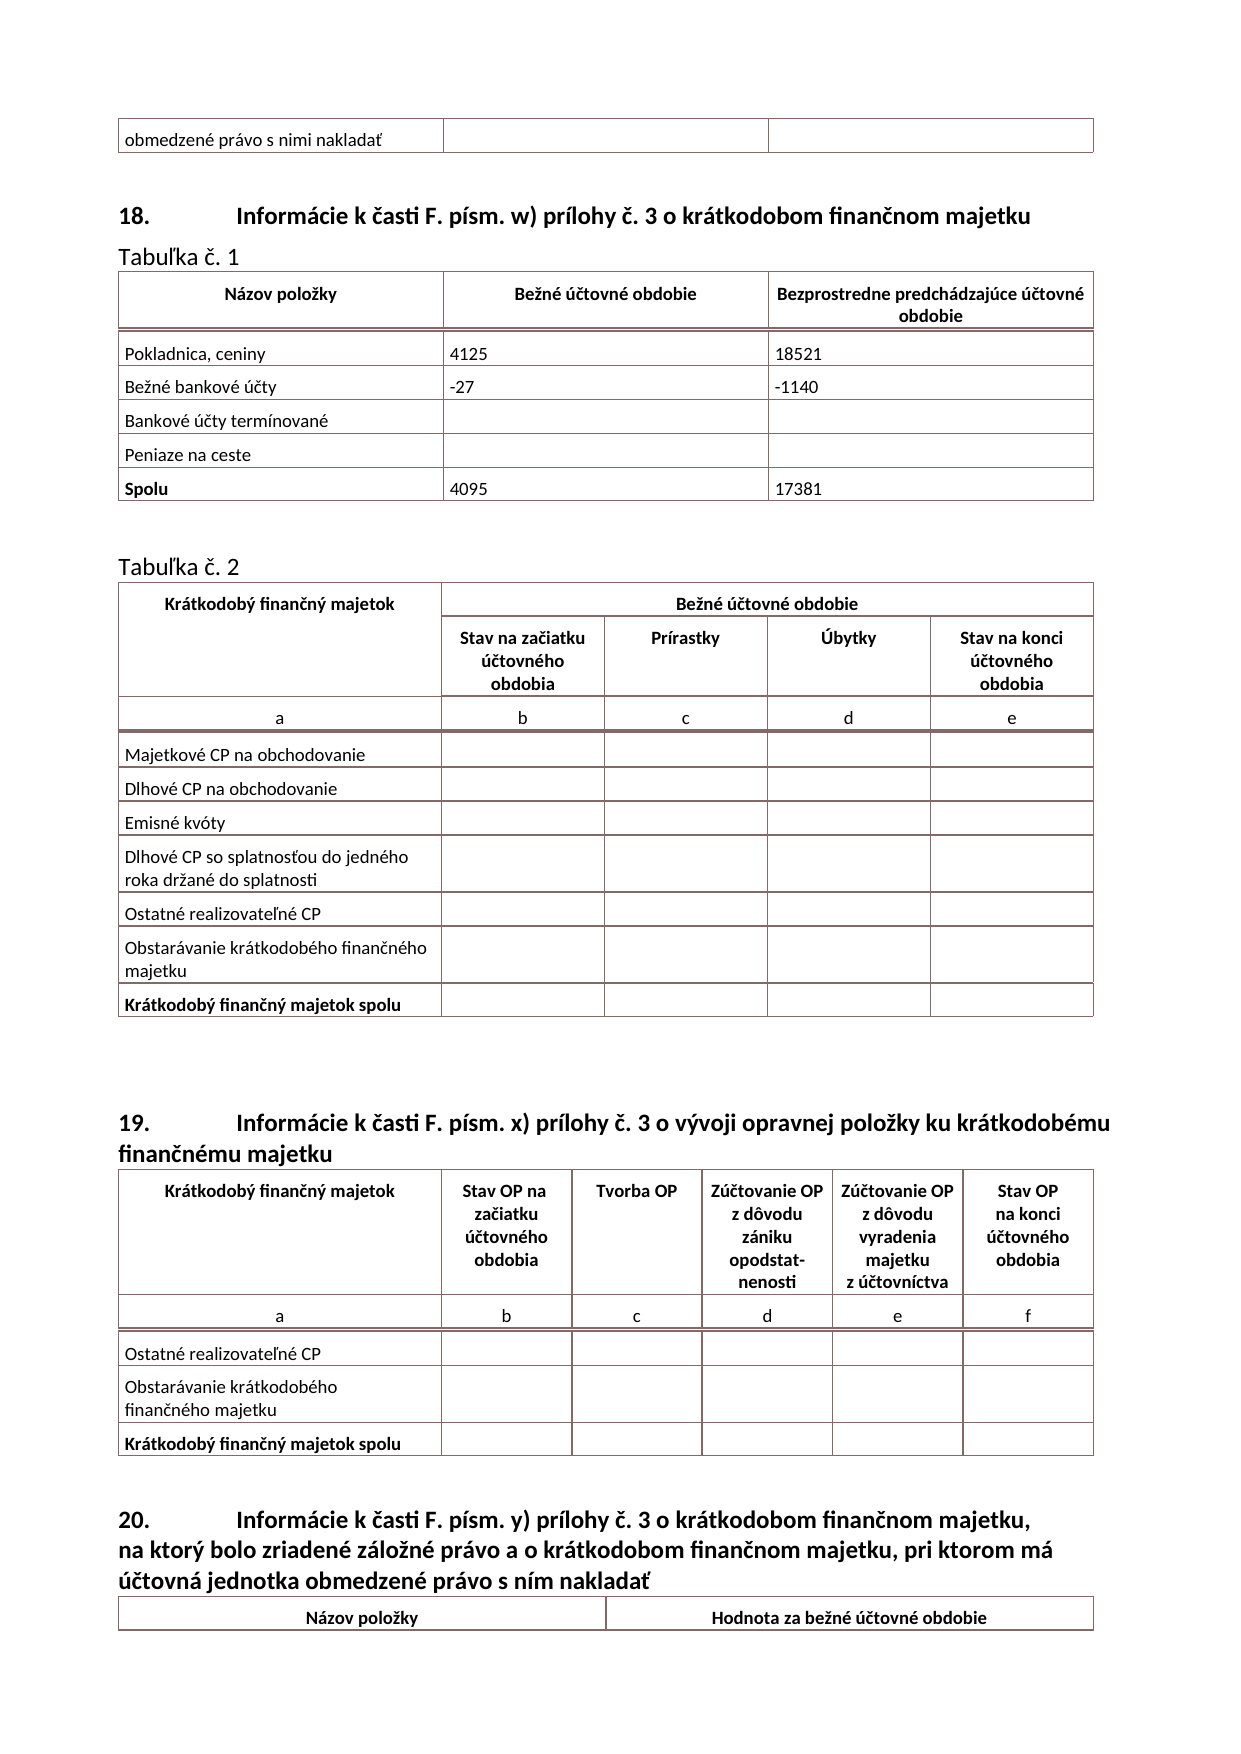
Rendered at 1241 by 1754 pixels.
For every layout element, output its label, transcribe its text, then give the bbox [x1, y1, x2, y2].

table_cell c [605, 697, 767, 729]
table_cell [931, 984, 1093, 1016]
text Tabuľka č. 2 [118, 551, 1122, 582]
table_header Stav OP na začiatku účtovného obdobia [442, 1170, 571, 1294]
table_cell a [119, 1295, 441, 1327]
table_cell [605, 733, 767, 766]
table_cell [769, 434, 1093, 467]
table_cell [768, 768, 930, 800]
table_header Bezprostredne predchádzajúce účtovné obdobie [769, 272, 1093, 327]
table_cell Emisné kvóty [119, 802, 441, 834]
text 19. Informácie k časti F. písm. x) prílohy č. 3 o vývoji opravnej položky ku krátkodobému finančnému majetku [118, 1107, 1122, 1168]
table_cell [703, 1366, 832, 1422]
table_cell Krátkodobý finančný majetok spolu [119, 1423, 441, 1455]
table_header Názov položky [119, 272, 443, 327]
table_cell f [964, 1295, 1093, 1327]
table_header Tvorba OP [573, 1170, 701, 1294]
table_cell [442, 1423, 571, 1455]
table_cell Prírastky [605, 617, 767, 695]
table_cell [444, 119, 768, 152]
table_cell [573, 1366, 701, 1422]
table_cell Dlhové CP na obchodovanie [119, 768, 441, 800]
table_cell Bankové účty termínované [119, 400, 443, 433]
table_cell [442, 733, 604, 766]
table_cell b [442, 1295, 571, 1327]
table_header Krátkodobý finančný majetok [119, 1170, 441, 1294]
table_cell e [931, 697, 1093, 729]
table_cell Obstarávanie krátkodobého finančného majetku [119, 927, 441, 982]
table_cell 17381 [769, 468, 1093, 500]
table_cell Stav na začiatku účtovného obdobia [442, 617, 604, 695]
table_cell [605, 802, 767, 834]
table_cell [964, 1423, 1093, 1455]
table_cell [833, 1423, 962, 1455]
table_cell [703, 1332, 832, 1365]
table_cell [768, 984, 930, 1016]
table_header Zúčtovanie OP z dôvodu zániku opodstat- nenosti [703, 1170, 832, 1294]
table_cell [931, 768, 1093, 800]
table_cell [769, 400, 1093, 433]
table_cell a [119, 697, 441, 729]
table_cell [442, 768, 604, 800]
table_cell [768, 893, 930, 925]
table_cell Ostatné realizovateľné CP [119, 1332, 441, 1365]
table_cell c [573, 1295, 701, 1327]
table_cell [442, 893, 604, 925]
table_cell Ostatné realizovateľné CP [119, 893, 441, 925]
table_cell [442, 984, 604, 1016]
table_cell [931, 893, 1093, 925]
table_header Hodnota za bežné účtovné obdobie [607, 1597, 1093, 1629]
table_cell b [442, 697, 604, 729]
table_cell d [703, 1295, 832, 1327]
table_cell [605, 768, 767, 800]
table_cell [442, 1366, 571, 1422]
table_cell [444, 434, 768, 467]
text Tabuľka č. 1 [118, 241, 1122, 271]
table_cell Peniaze na ceste [119, 434, 443, 467]
table_cell [703, 1423, 832, 1455]
table_cell Dlhové CP so splatnosťou do jedného roka držané do splatnosti [119, 836, 441, 891]
text 20. Informácie k časti F. písm. y) prílohy č. 3 o krátkodobom finančnom majetku, na ktorý bolo zriadené záložné právo a o krátkodobom finančnom majetku, pri ktorom má účtovná jednotka obmedzené právo s ním nakladať [118, 1504, 1122, 1596]
table_cell Pokladnica, ceniny [119, 332, 443, 365]
table_cell [769, 119, 1093, 152]
table_cell [605, 836, 767, 891]
table_cell [833, 1366, 962, 1422]
table_cell 4125 [444, 332, 768, 365]
table_cell [605, 984, 767, 1016]
table_cell [573, 1332, 701, 1365]
table_cell Spolu [119, 468, 443, 500]
table_cell Bežné bankové účty [119, 366, 443, 399]
table_cell Obstarávanie krátkodobého finančného majetku [119, 1366, 441, 1422]
table_cell [964, 1332, 1093, 1365]
table_cell [768, 733, 930, 766]
table_cell [442, 802, 604, 834]
text 18. Informácie k časti F. písm. w) prílohy č. 3 o krátkodobom finančnom majetku [118, 200, 1122, 231]
table_cell 4095 [444, 468, 768, 500]
table_cell [931, 836, 1093, 891]
table_cell [605, 927, 767, 982]
table_cell 18521 [769, 332, 1093, 365]
table_cell [444, 400, 768, 433]
table_cell Krátkodobý finančný majetok spolu [119, 984, 441, 1016]
table_cell Úbytky [768, 617, 930, 695]
table_cell d [768, 697, 930, 729]
table_cell -27 [444, 366, 768, 399]
table_header Zúčtovanie OP z dôvodu vyradenia majetku z účtovníctva [833, 1170, 962, 1294]
table_header Názov položky [119, 1597, 605, 1629]
table_cell [768, 927, 930, 982]
table_cell [931, 802, 1093, 834]
table_cell [768, 836, 930, 891]
table_cell [442, 927, 604, 982]
table_cell [931, 927, 1093, 982]
table_cell Stav na konci účtovného obdobia [931, 617, 1093, 695]
table_cell [573, 1423, 701, 1455]
table_cell [931, 733, 1093, 766]
table_cell [833, 1332, 962, 1365]
table_header Bežné účtovné obdobie [442, 583, 1093, 615]
table_cell [964, 1366, 1093, 1422]
table_cell [442, 836, 604, 891]
table_cell obmedzené právo s nimi nakladať [119, 119, 443, 152]
table_cell Majetkové CP na obchodovanie [119, 733, 441, 766]
table_cell [605, 893, 767, 925]
table_header Stav OP na konci účtovného obdobia [964, 1170, 1093, 1294]
table_cell [768, 802, 930, 834]
table_header Bežné účtovné obdobie [444, 272, 768, 327]
table_cell [442, 1332, 571, 1365]
table_cell -1140 [769, 366, 1093, 399]
table_cell e [833, 1295, 962, 1327]
table_header Krátkodobý finančný majetok [119, 583, 441, 696]
